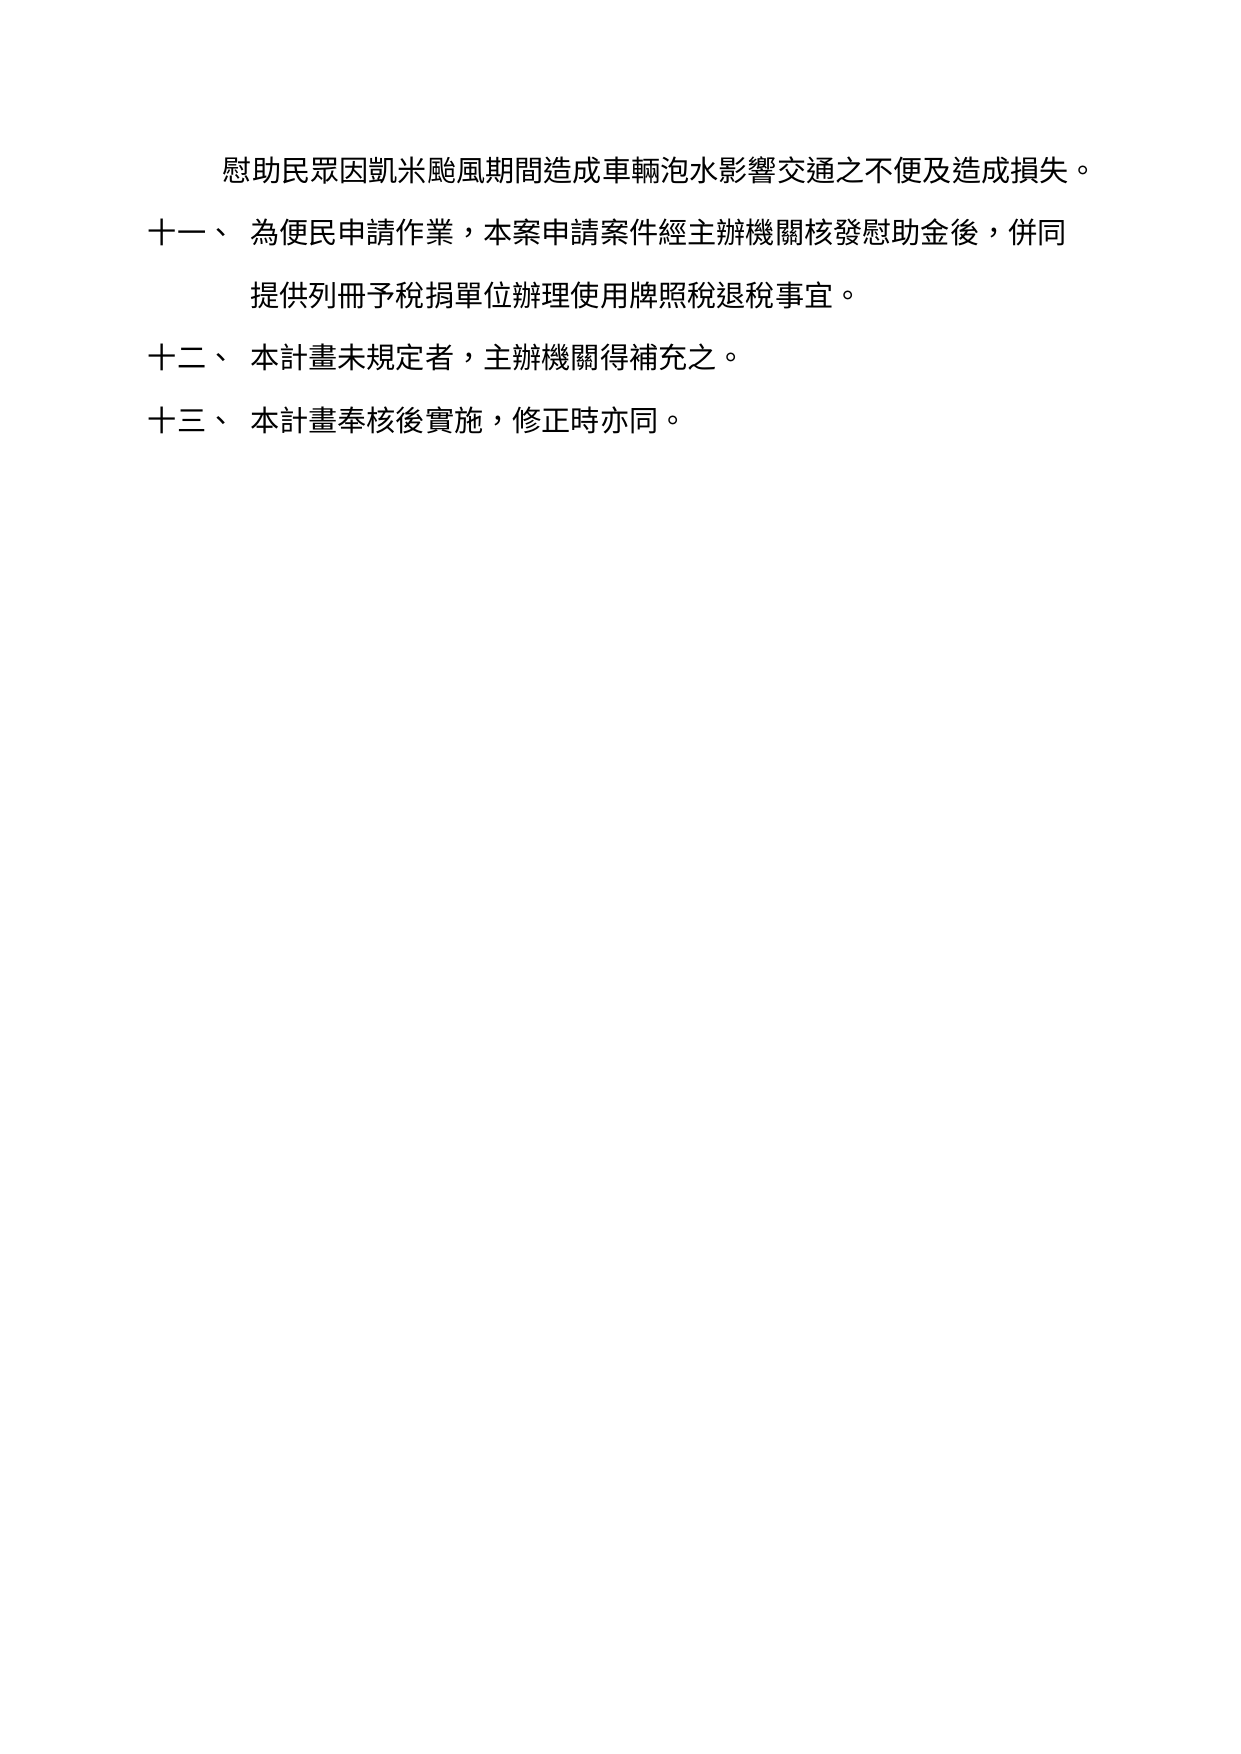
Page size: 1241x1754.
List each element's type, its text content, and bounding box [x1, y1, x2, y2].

text 十一、 為便民申請作業，本案申請案件經主辦機關核發慰助金後，併同提供列冊予稅捐單位辦理使用牌照稅退稅事宜。 [148, 189, 1092, 314]
text 十三、 本計畫奉核後實施，修正時亦同。 [148, 377, 1092, 439]
text 慰助民眾因凱米颱風期間造成車輛泡水影響交通之不便及造成損失。 [223, 127, 1092, 189]
text 十二、 本計畫未規定者，主辦機關得補充之。 [148, 314, 1092, 377]
